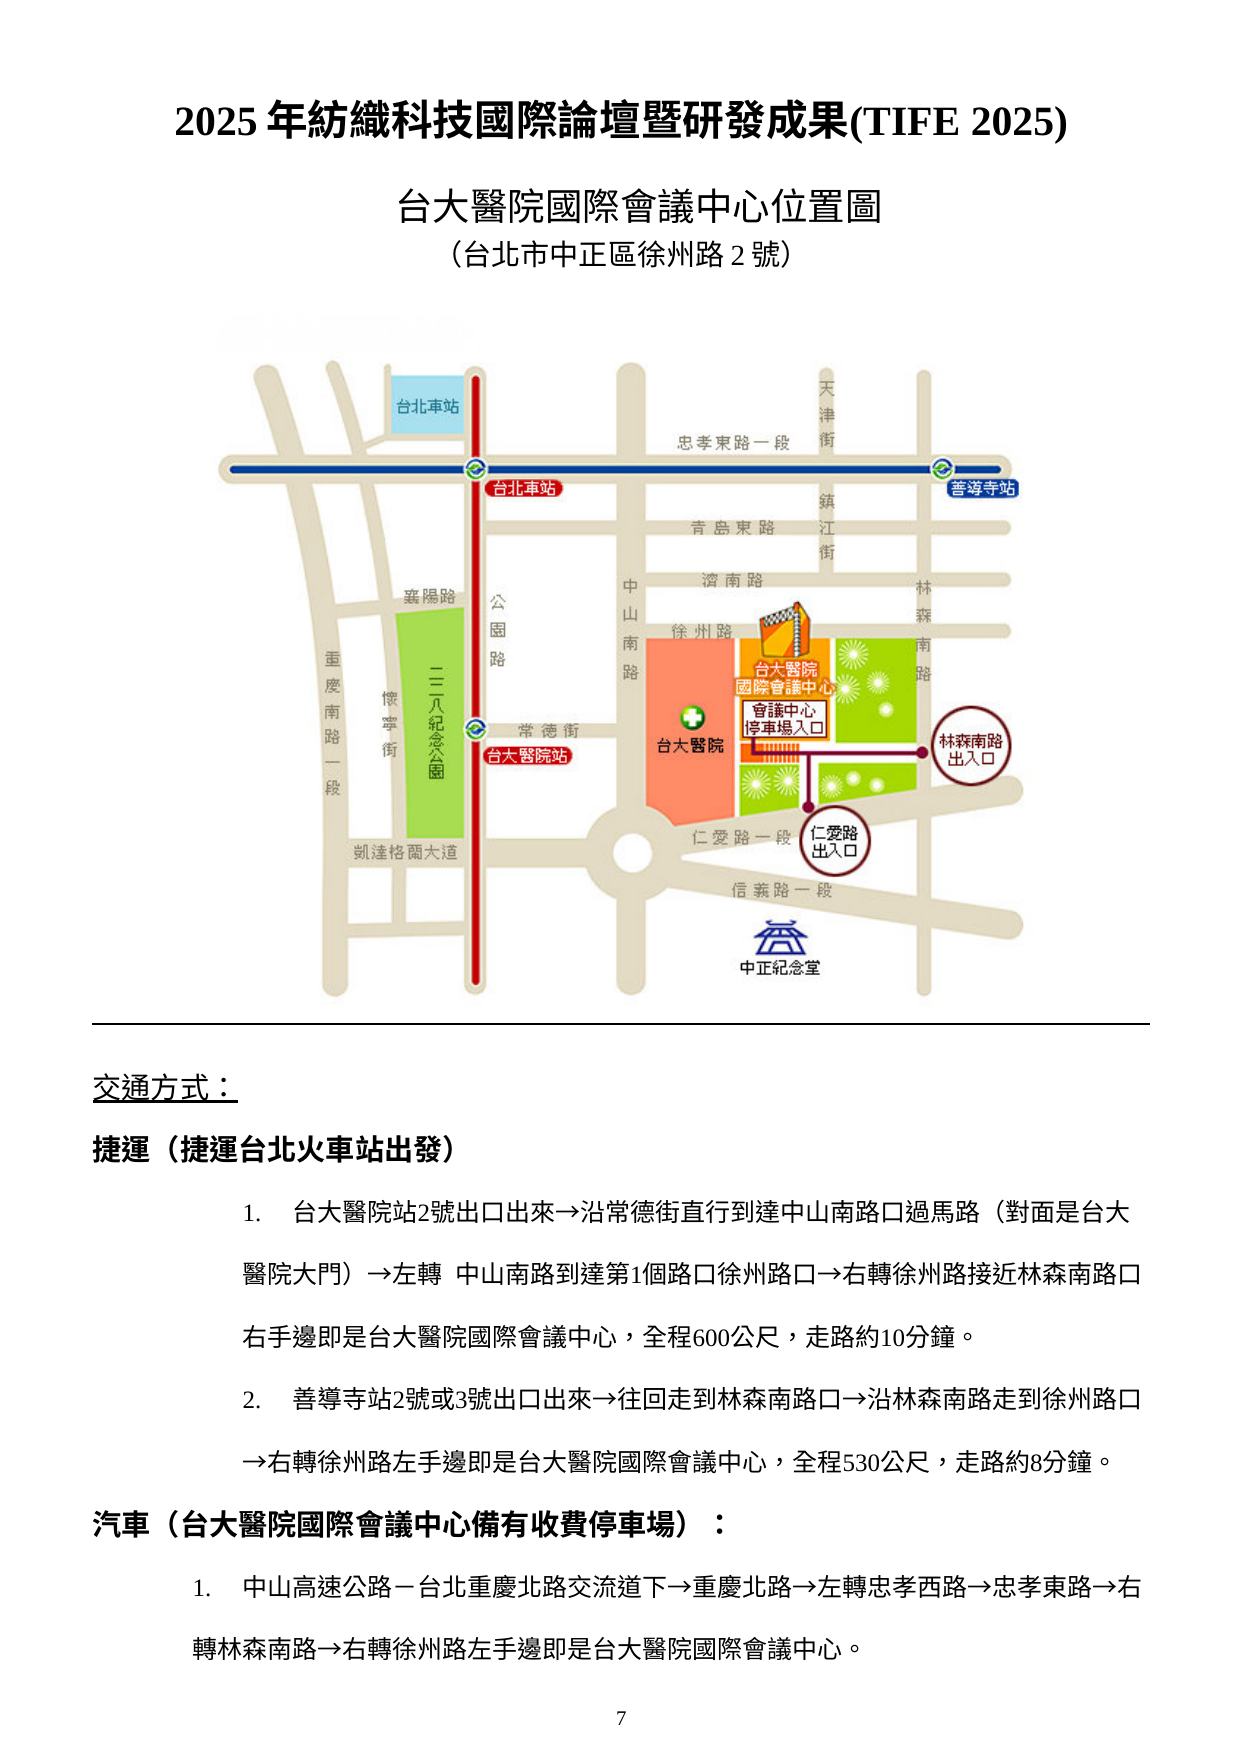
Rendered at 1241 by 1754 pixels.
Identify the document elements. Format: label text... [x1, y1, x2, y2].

text 汽車（台大醫院國際會議中心備有收費停車場）： [92, 1481, 1150, 1544]
list 善導寺站2號或3號出口出來→往回走到林森南路口→沿林森南路走到徐州路口→右轉徐州路左手邊即是台大醫院國際會議中心，全程530公尺，走路約8分鐘。 [242, 1356, 1150, 1481]
text 台大醫院國際會議中心位置圖 [77, 177, 1199, 231]
text （台北市中正區徐州路2號） [92, 231, 1150, 273]
text 捷運（捷運台北火車站出發） [92, 1106, 1150, 1169]
list 台大醫院站2號出口出來→沿常德街直行到達中山南路口過馬路（對面是台大醫院大門）→左轉 中山南路到達第1個路口徐州路口→右轉徐州路接近林森南路口右手邊即是台大醫院國際會議中心，全程600公尺，走路約10分鐘。 [242, 1169, 1150, 1356]
text 交通方式： [92, 1044, 1150, 1106]
list 中山高速公路－台北重慶北路交流道下→重慶北路→左轉忠孝西路→忠孝東路→右轉林森南路→右轉徐州路左手邊即是台大醫院國際會議中心。 [192, 1544, 1150, 1669]
